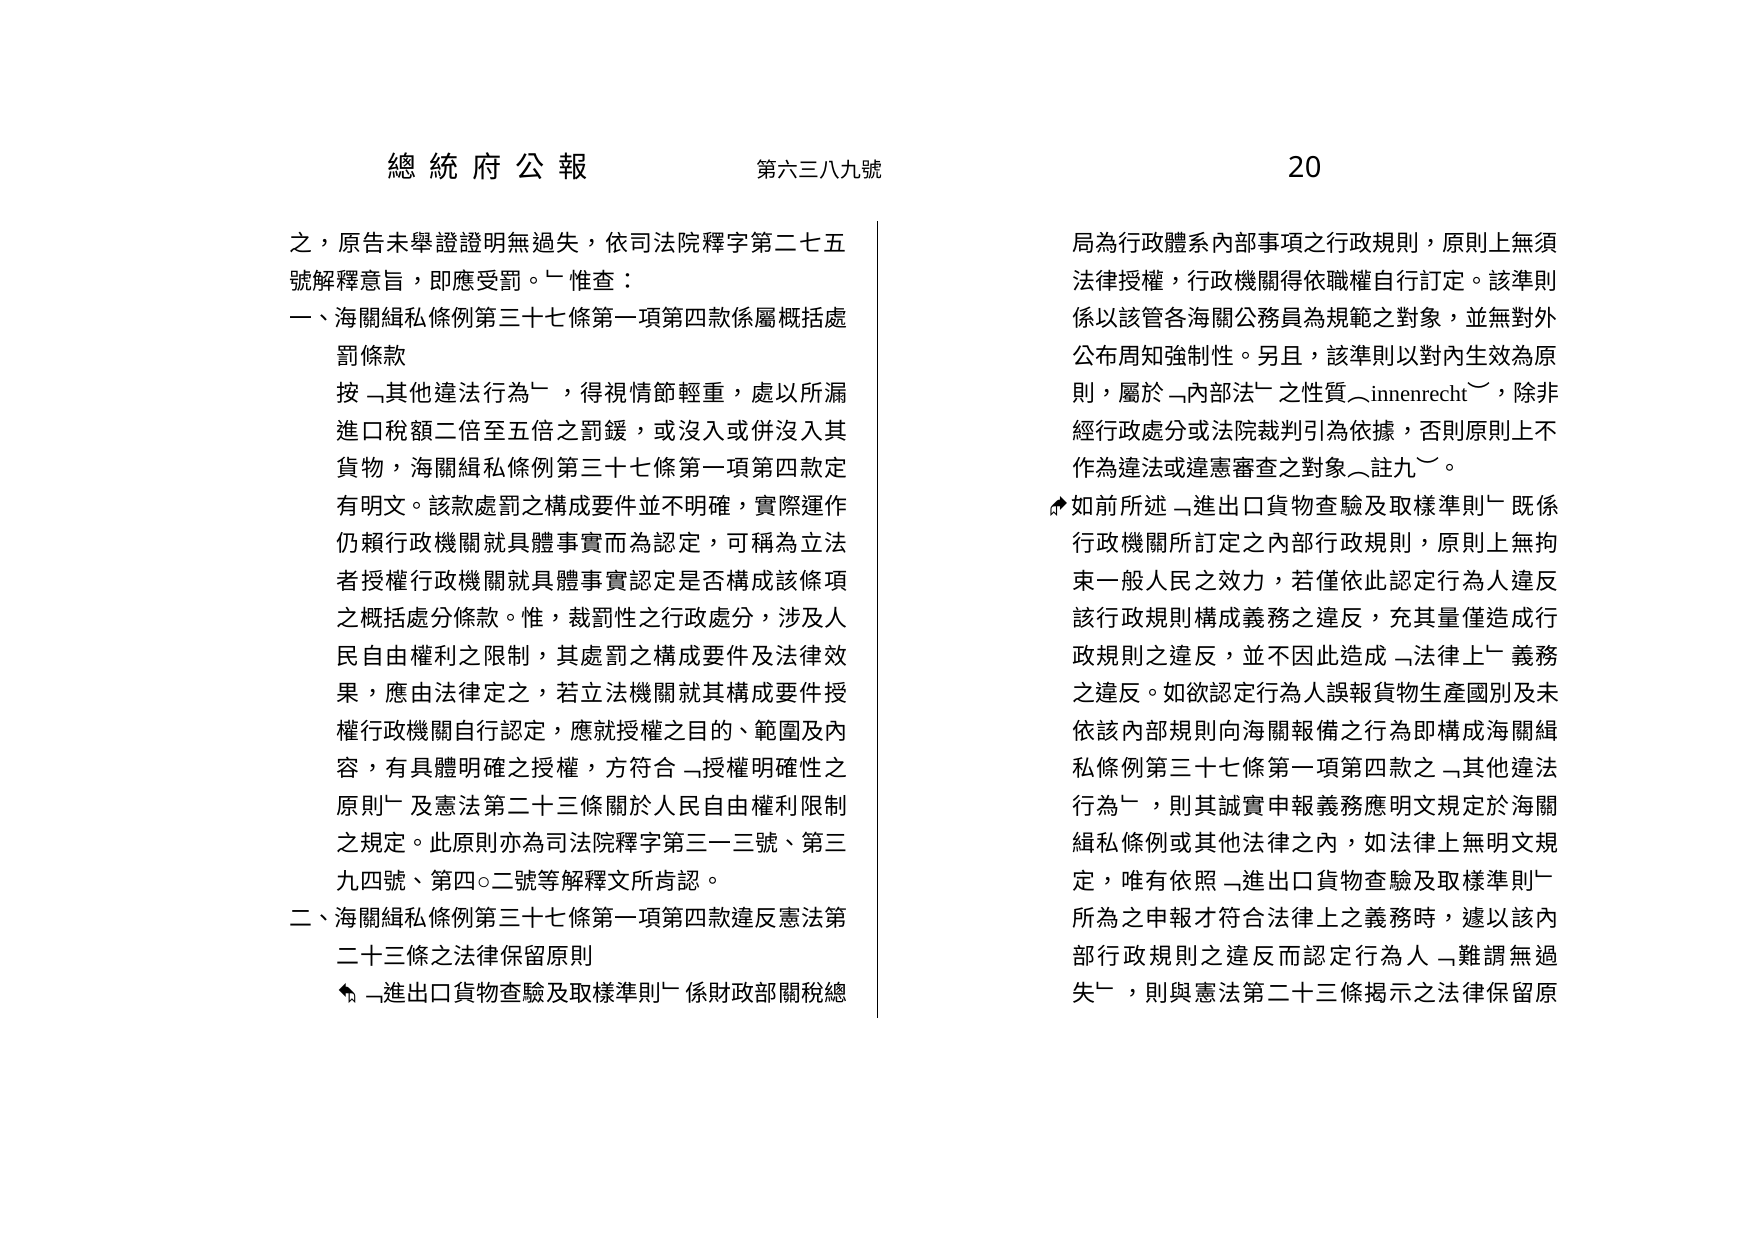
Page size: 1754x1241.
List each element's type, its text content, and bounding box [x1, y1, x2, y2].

text 原判決又謂﹁誠實申報乃貨物進口人應盡之義務，原告未據實申報生產國別，違反誠實申報之義務，在行為上即認定有過失，縱使原告所稱：﹃系爭貨物係於八十六年五月二十六日裝船，惟德國買主卻直至同年六月十三日，即系爭貨物將運抵台灣時始傳真通知原告﹄屬實。惟查，系爭貨物之進口日期為八十六年六月十九日，距上述日期尚有充分時日可供溝通權變處理，即使無法變更，亦應查明貨物之生產國別而盡誠實申報之義務，或依﹃進出口貨物查驗及取樣準則﹄第十九條規定向海關報備，況原告既有虛報產地，進口不准輸入之大陸貨品之事實，則對於所進口之貨品，其是否直接供國內消費抑或供日後再出口之便，要與本案處分標的無涉，而系爭貨物原告原申報產地為德國，經被告查驗結果，係大陸物品，則原告虛報進口貨物生產國別之行為，即屬海關緝私條例第三十七條第一項第四款所規範之﹃其他違法行為﹄，且涉案來貨屬經濟部公告不准間接進口之大陸物品，為原告所不爭，原告亦自承誤報系爭貨物產地，則難謂無過失，換言之，原告未舉證證明無過失，依司法院釋字第二七五號解釋意旨，即應受罰。﹂惟查： [289, 222, 847, 297]
text 一、海關緝私條例第三十七條第一項第四款係屬概括處罰條款 [289, 297, 847, 372]
text 局為行政體系內部事項之行政規則，原則上無須法律授權，行政機關得依職權自行訂定。該準則係以該管各海關公務員為規範之對象，並無對外公布周知強制性。另且，該準則以對內生效為原則，屬於﹁內部法﹂之性質︵innenrecht︶，除非經行政處分或法院裁判引為依據，否則原則上不作為違法或違憲審查之對象︵註九︶。 [1048, 222, 1559, 484]
text 如前所述﹁進出口貨物查驗及取樣準則﹂既係行政機關所訂定之內部行政規則，原則上無拘束一般人民之效力，若僅依此認定行為人違反該行政規則構成義務之違反，充其量僅造成行政規則之違反，並不因此造成﹁法律上﹂義務之違反。如欲認定行為人誤報貨物生產國別及未依該內部規則向海關報備之行為即構成海關緝私條例第三十七條第一項第四款之﹁其他違法行為﹂，則其誠實申報義務應明文規定於海關緝私條例或其他法律之內，如法律上無明文規定，唯有依照﹁進出口貨物查驗及取樣準則﹂所為之申報才符合法律上之義務時，遽以該內部行政規則之違反而認定行為人﹁難謂無過失﹂，則與憲法第二十三條揭示之法律保留原 [1048, 484, 1559, 1009]
text 二、海關緝私條例第三十七條第一項第四款違反憲法第二十三條之法律保留原則 [289, 897, 847, 972]
text ﹁進出口貨物查驗及取樣準則﹂係財政部關稅總 [337, 972, 847, 1009]
text 按﹁其他違法行為﹂，得視情節輕重，處以所漏進口稅額二倍至五倍之罰鍰，或沒入或併沒入其貨物，海關緝私條例第三十七條第一項第四款定有明文。該款處罰之構成要件並不明確，實際運作仍賴行政機關就具體事實而為認定，可稱為立法者授權行政機關就具體事實認定是否構成該條項之概括處分條款。惟，裁罰性之行政處分，涉及人民自由權利之限制，其處罰之構成要件及法律效果，應由法律定之，若立法機關就其構成要件授權行政機關自行認定，應就授權之目的、範圍及內容，有具體明確之授權，方符合﹁授權明確性之原則﹂及憲法第二十三條關於人民自由權利限制之規定。此原則亦為司法院釋字第三一三號、第三九四號、第四○二號等解釋文所肯認。 [337, 372, 847, 897]
